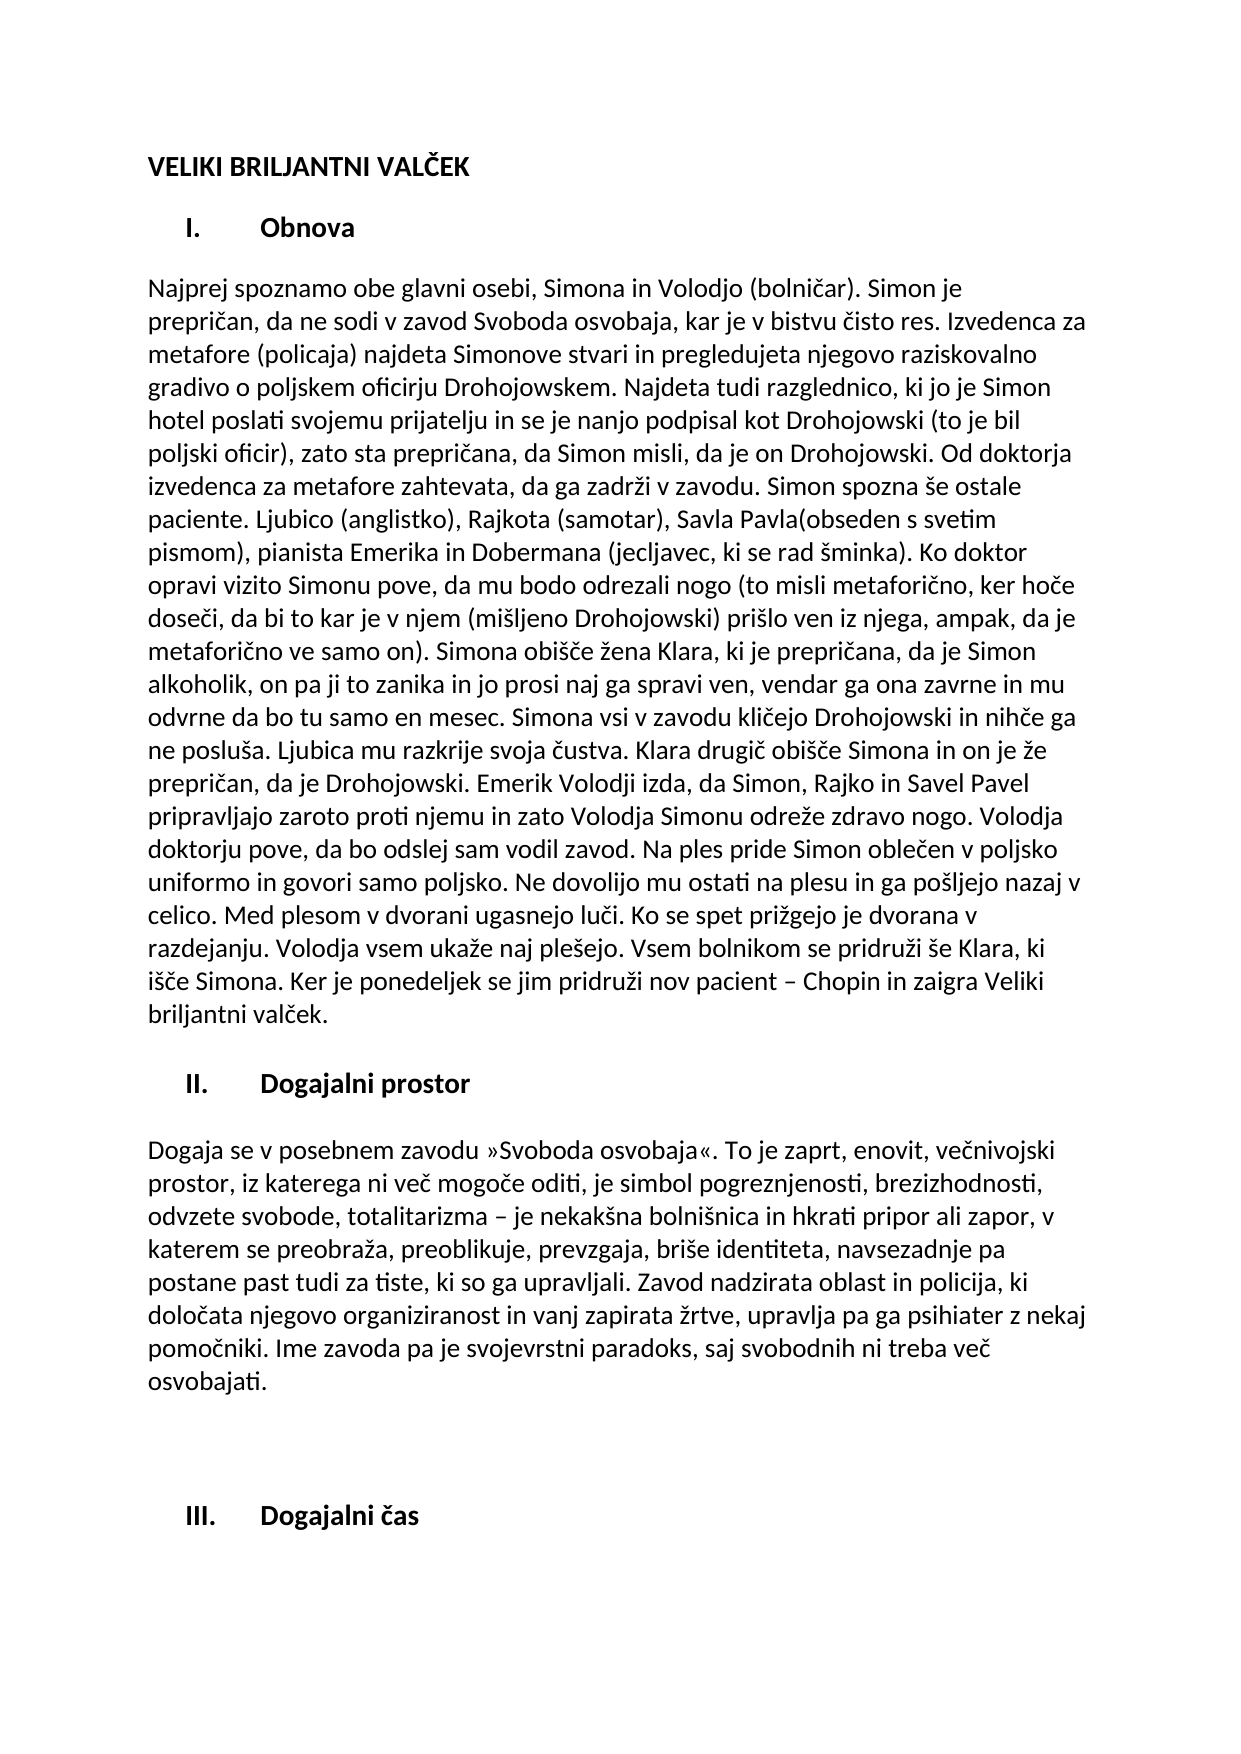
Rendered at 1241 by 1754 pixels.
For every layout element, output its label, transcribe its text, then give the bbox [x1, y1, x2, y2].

text VELIKI BRILJANTNI VALČEK [148, 148, 1093, 183]
text Dogaja se v posebnem zavodu »Svoboda osvobaja«. To je zaprt, enovit, večnivojski prostor, iz katerega ni več mogoče oditi, je simbol pogreznjenosti, brezizhodnosti, odvzete svobode, totalitarizma – je nekakšna bolnišnica in hkrati pripor ali zapor, v katerem se preobraža, preoblikuje, prevzgaja, briše identiteta, navsezadnje pa postane past tudi za tiste, ki so ga upravljali. Zavod nadzirata oblast in policija, ki določata njegovo organiziranost in vanj zapirata žrtve, upravlja pa ga psihiater z nekaj pomočniki. Ime zavoda pa je svojevrstni paradoks, saj svobodnih ni treba več osvobajati. [148, 1133, 1093, 1397]
text prepričan, da ne sodi v zavod Svoboda osvobaja, kar je v bistvu čisto res. Izvedenca za metafore (policaja) najdeta Simonove stvari in pregledujeta njegovo raziskovalno gradivo o poljskem oficirju Drohojowskem. Najdeta tudi razglednico, ki jo je Simon hotel poslati svojemu prijatelju in se je nanjo podpisal kot Drohojowski (to je bil poljski oficir), zato sta prepričana, da Simon misli, da je on Drohojowski. Od doktorja izvedenca za metafore zahtevata, da ga zadrži v zavodu. Simon spozna še ostale paciente. Ljubico (anglistko), Rajkota (samotar), Savla Pavla(obseden s svetim pismom), pianista Emerika in Dobermana (jecljavec, ki se rad šminka). Ko doktor opravi vizito Simonu pove, da mu bodo odrezali nogo (to misli metaforično, ker hoče doseči, da bi to kar je v njem (mišljeno Drohojowski) prišlo ven iz njega, ampak, da je metaforično ve samo on). Simona obišče žena Klara, ki je prepričana, da je Simon alkoholik, on pa ji to zanika in jo prosi naj ga spravi ven, vendar ga ona zavrne in mu odvrne da bo tu samo en mesec. Simona vsi v zavodu kličejo Drohojowski in nihče ga ne posluša. Ljubica mu razkrije svoja čustva. Klara drugič obišče Simona in on je že prepričan, da je Drohojowski. Emerik Volodji izda, da Simon, Rajko in Savel Pavel pripravljajo zaroto proti njemu in zato Volodja Simonu odreže zdravo nogo. Volodja doktorju pove, da bo odslej sam vodil zavod. Na ples pride Simon oblečen v poljsko uniformo in govori samo poljsko. Ne dovolijo mu ostati na plesu in ga pošljejo nazaj v celico. Med plesom v dvorani ugasnejo luči. Ko se spet prižgejo je dvorana v razdejanju. Volodja vsem ukaže naj plešejo. Vsem bolnikom se pridruži še Klara, ki išče Simona. Ker je ponedeljek se jim pridruži nov pacient – Chopin in zaigra Veliki briljantni valček. [148, 304, 1093, 1031]
list Dogajalni čas [185, 1497, 1093, 1532]
list Obnova [185, 209, 1093, 245]
text Najprej spoznamo obe glavni osebi, Simona in Volodjo (bolničar). Simon je [148, 271, 1093, 304]
list Dogajalni prostor [185, 1065, 1093, 1100]
